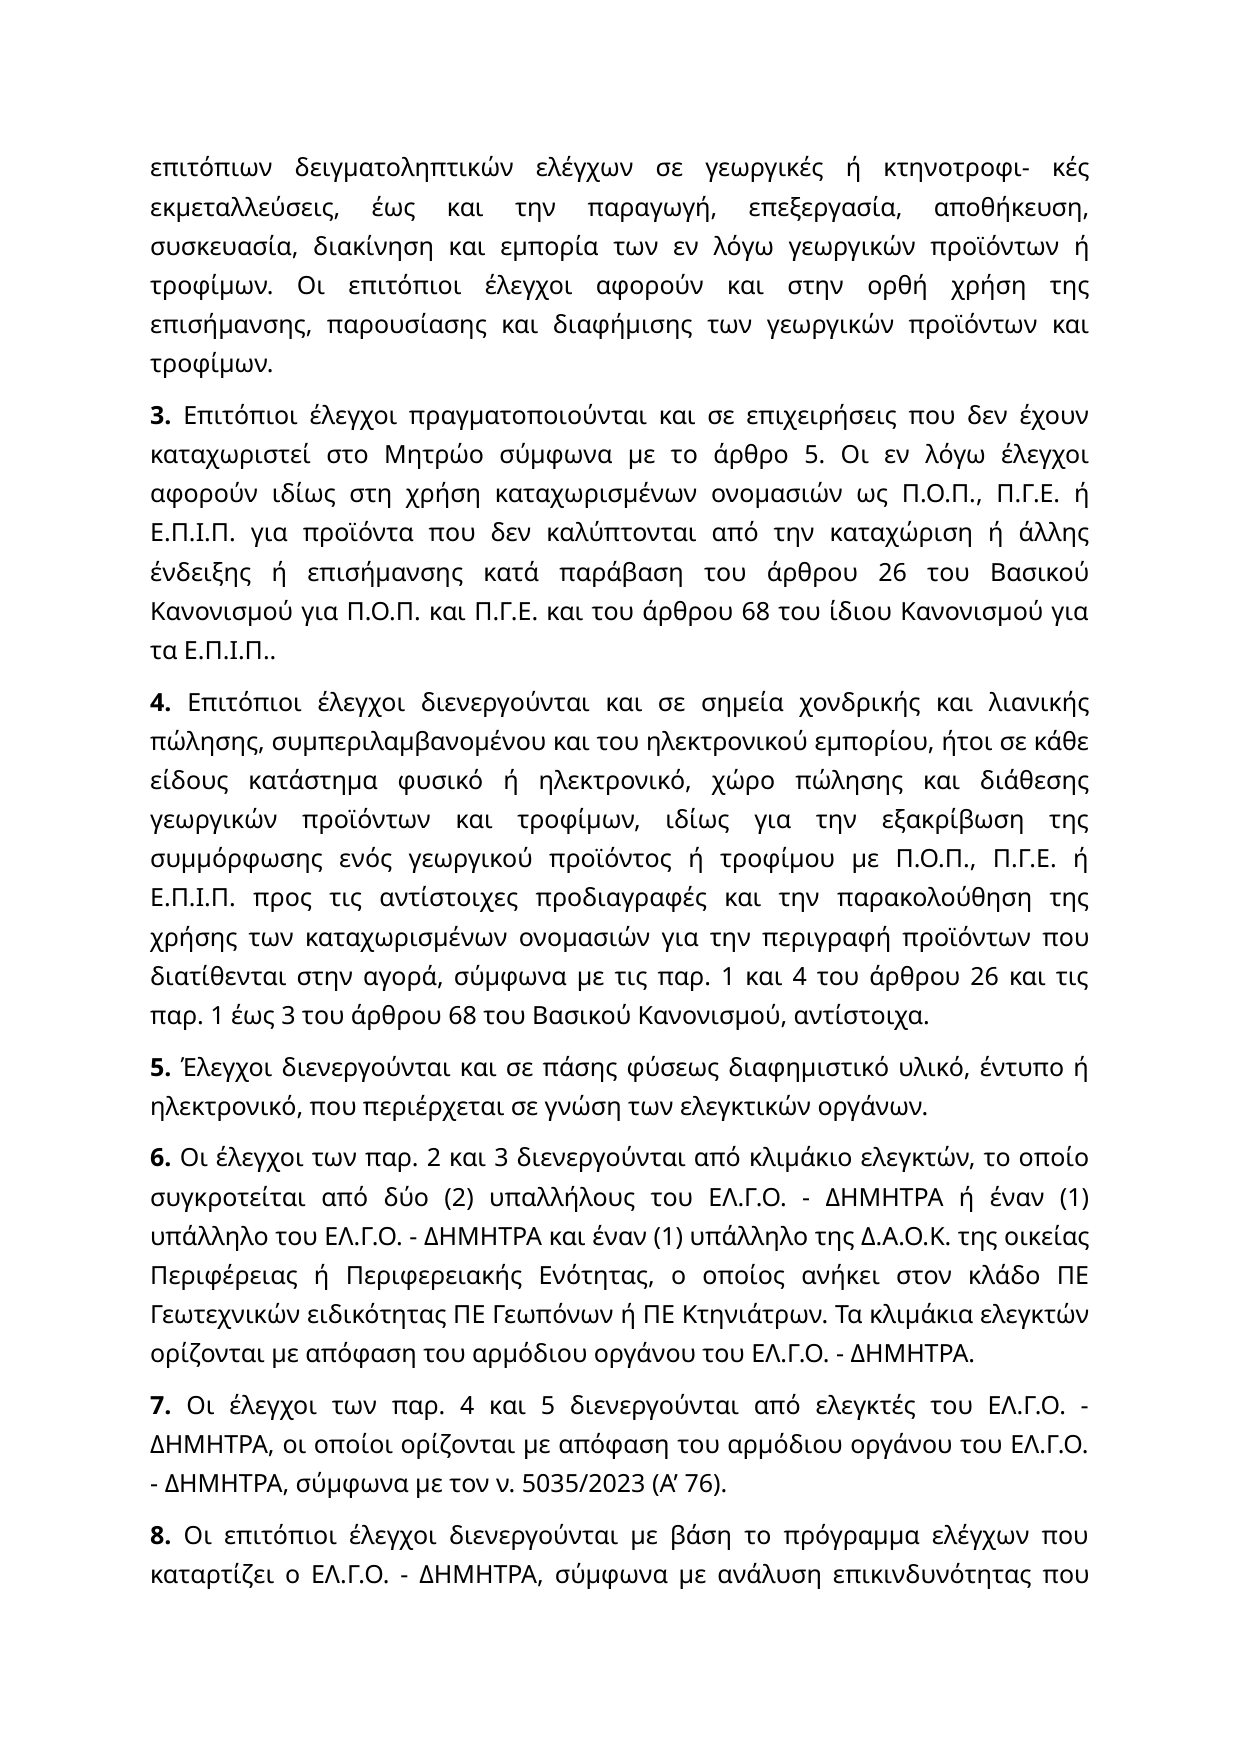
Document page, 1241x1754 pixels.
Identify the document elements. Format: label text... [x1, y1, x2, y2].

text 5. Έλεγχοι διενεργούνται και σε πάσης φύσεως διαφημιστικό υλικό, έντυπο ή ηλεκτρονικό, που περιέρχεται σε γνώση των ελεγκτικών οργάνων. [150, 1049, 1090, 1122]
text επιτόπιων δειγματοληπτικών ελέγχων σε γεωργικές ή κτηνοτροφι- κές εκμεταλλεύσεις, έως και την παραγωγή, επεξεργασία, αποθήκευση, συσκευασία, διακίνηση και εμπορία των εν λόγω γεωργικών προϊόντων ή τροφίμων. Οι επιτόπιοι έλεγχοι αφορούν και στην ορθή χρήση της επισήμανσης, παρουσίασης και διαφήμισης των γεωργικών προϊόντων και τροφίμων. [150, 150, 1090, 380]
text 8. Οι επιτόπιοι έλεγχοι διενεργούνται με βάση το πρόγραμμα ελέγχων που καταρτίζει ο ΕΛ.Γ.Ο. - ΔΗΜΗΤΡΑ, σύμφωνα με ανάλυση επικινδυνότητας που [150, 1517, 1090, 1591]
text 6. Οι έλεγχοι των παρ. 2 και 3 διενεργούνται από κλιμάκιο ελεγκτών, το οποίο συγκροτείται από δύο (2) υπαλλήλους του ΕΛ.Γ.Ο. - ΔΗΜΗΤΡΑ ή έναν (1) υπάλληλο του ΕΛ.Γ.Ο. - ΔΗΜΗΤΡΑ και έναν (1) υπάλληλο της Δ.Α.Ο.Κ. της οικείας Περιφέρειας ή Περιφερειακής Ενότητας, ο οποίος ανήκει στον κλάδο ΠΕ Γεωτεχνικών ειδικότητας ΠΕ Γεωπόνων ή ΠΕ Κτηνιάτρων. Τα κλιμάκια ελεγκτών ορίζονται με απόφαση του αρμόδιου οργάνου του ΕΛ.Γ.Ο. - ΔΗΜΗΤΡΑ. [150, 1140, 1090, 1370]
text 7. Οι έλεγχοι των παρ. 4 και 5 διενεργούνται από ελεγκτές του ΕΛ.Γ.Ο. - ΔΗΜΗΤΡΑ, οι οποίοι ορίζονται με απόφαση του αρμόδιου οργάνου του ΕΛ.Γ.Ο. - ΔΗΜΗΤΡΑ, σύμφωνα με τον ν. 5035/2023 (Α’ 76). [150, 1387, 1090, 1500]
text 4. Επιτόπιοι έλεγχοι διενεργούνται και σε σημεία χονδρικής και λιανικής πώλησης, συμπεριλαμβανομένου και του ηλεκτρονικού εμπορίου, ήτοι σε κάθε είδους κατάστημα φυσικό ή ηλεκτρονικό, χώρο πώλησης και διάθεσης γεωργικών προϊόντων και τροφίμων, ιδίως για την εξακρίβωση της συμμόρφωσης ενός γεωργικού προϊόντος ή τροφίμου με Π.Ο.Π., Π.Γ.Ε. ή Ε.Π.Ι.Π. προς τις αντίστοιχες προδιαγραφές και την παρακολούθηση της χρήσης των καταχωρισμένων ονομασιών για την περιγραφή προϊόντων που διατίθενται στην αγορά, σύμφωνα με τις παρ. 1 και 4 του άρθρου 26 και τις παρ. 1 έως 3 του άρθρου 68 του Βασικού Κανονισμού, αντίστοιχα. [150, 684, 1090, 1032]
text 3. Επιτόπιοι έλεγχοι πραγματοποιούνται και σε επιχειρήσεις που δεν έχουν καταχωριστεί στο Μητρώο σύμφωνα με το άρθρο 5. Οι εν λόγω έλεγχοι αφορούν ιδίως στη χρήση καταχωρισμένων ονομασιών ως Π.Ο.Π., Π.Γ.Ε. ή Ε.Π.Ι.Π. για προϊόντα που δεν καλύπτονται από την καταχώριση ή άλλης ένδειξης ή επισήμανσης κατά παράβαση του άρθρου 26 του Βασικού Κανονισμού για Π.Ο.Π. και Π.Γ.Ε. και του άρθρου 68 του ίδιου Κανονισμού για τα Ε.Π.Ι.Π.. [150, 397, 1090, 667]
